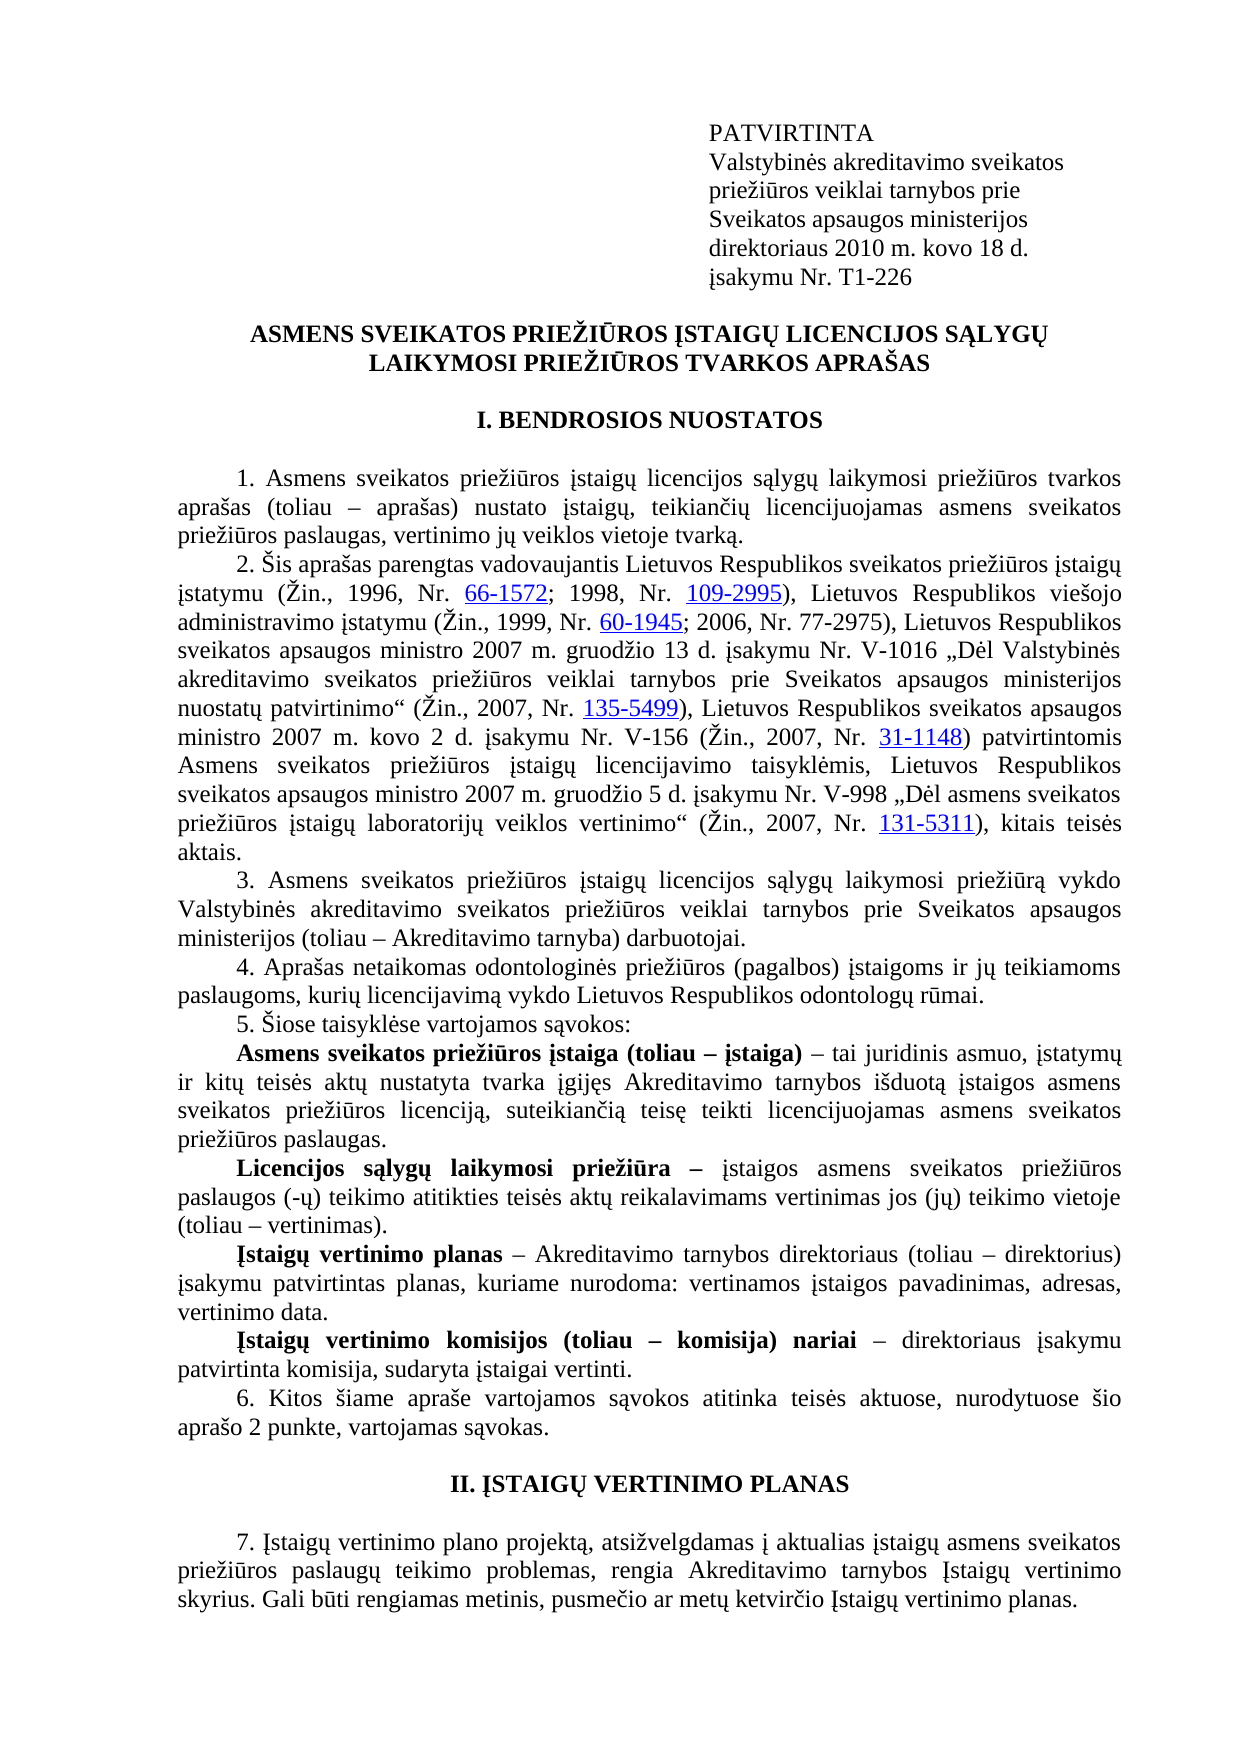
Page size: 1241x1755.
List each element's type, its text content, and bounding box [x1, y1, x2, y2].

text II. ĮSTAIGŲ VERTINIMO PLANAS [177, 1469, 1122, 1498]
text Licencijos sąlygų laikymosi priežiūra – įstaigos asmens sveikatos priežiūros paslaugos (-ų) teikimo atitikties teisės aktų reikalavimams vertinimas jos (jų) teikimo vietoje (toliau – vertinimas). [177, 1153, 1122, 1239]
text įsakymu Nr. T1-226 [177, 262, 1122, 291]
text 4. Aprašas netaikomas odontologinės priežiūros (pagalbos) įstaigoms ir jų teikiamoms paslaugoms, kurių licencijavimą vykdo Lietuvos Respublikos odontologų rūmai. [177, 952, 1122, 1009]
text ASMENS SVEIKATOS PRIEŽIŪROS ĮSTAIGŲ LICENCIJOS SĄLYGŲ LAIKYMOSI PRIEŽIŪROS TVARKOS APRAŠAS [177, 319, 1122, 377]
text I. BENDROSIOS NUOSTATOS [177, 406, 1122, 434]
text patvirtinta [177, 118, 1122, 147]
text 7. Įstaigų vertinimo plano projektą, atsižvelgdamas į aktualias įstaigų asmens sveikatos priežiūros paslaugų teikimo problemas, rengia Akreditavimo tarnybos Įstaigų vertinimo skyrius. Gali būti rengiamas metinis, pusmečio ar metų ketvirčio Įstaigų vertinimo planas. [177, 1527, 1122, 1613]
text 6. Kitos šiame apraše vartojamos sąvokos atitinka teisės aktuose, nurodytuose šio aprašo 2 punkte, vartojamas sąvokas. [177, 1383, 1122, 1441]
text 3. Asmens sveikatos priežiūros įstaigų licencijos sąlygų laikymosi priežiūrą vykdo Valstybinės akreditavimo sveikatos priežiūros veiklai tarnybos prie Sveikatos apsaugos ministerijos (toliau – Akreditavimo tarnyba) darbuotojai. [177, 866, 1122, 952]
text 5. Šiose taisyklėse vartojamos sąvokos: [177, 1009, 1122, 1038]
text priežiūros veiklai tarnybos prie [177, 176, 1122, 204]
text Įstaigų vertinimo planas – Akreditavimo tarnybos direktoriaus (toliau – direktorius) įsakymu patvirtintas planas, kuriame nurodoma: vertinamos įstaigos pavadinimas, adresas, vertinimo data. [177, 1239, 1122, 1326]
text 2. Šis aprašas parengtas vadovaujantis Lietuvos Respublikos sveikatos priežiūros įstaigų įstatymu (Žin., 1996, Nr. 66-1572; 1998, Nr. 109-2995), Lietuvos Respublikos viešojo administravimo įstatymu (Žin., 1999, Nr. 60-1945; 2006, Nr. 77-2975), Lietuvos Respublikos sveikatos apsaugos ministro 2007 m. gruodžio 13 d. įsakymu Nr. V-1016 „Dėl Valstybinės akreditavimo sveikatos priežiūros veiklai tarnybos prie Sveikatos apsaugos ministerijos nuostatų patvirtinimo“ (Žin., 2007, Nr. 135-5499), Lietuvos Respublikos sveikatos apsaugos ministro 2007 m. kovo 2 d. įsakymu Nr. V-156 (Žin., 2007, Nr. 31-1148) patvirtintomis Asmens sveikatos priežiūros įstaigų licencijavimo taisyklėmis, Lietuvos Respublikos sveikatos apsaugos ministro 2007 m. gruodžio 5 d. įsakymu Nr. V-998 „Dėl asmens sveikatos priežiūros įstaigų laboratorijų veiklos vertinimo“ (Žin., 2007, Nr. 131-5311), kitais teisės aktais. [177, 549, 1122, 866]
text Asmens sveikatos priežiūros įstaiga (toliau – įstaiga) – tai juridinis asmuo, įstatymų ir kitų teisės aktų nustatyta tvarka įgijęs Akreditavimo tarnybos išduotą įstaigos asmens sveikatos priežiūros licenciją, suteikiančią teisę teikti licencijuojamas asmens sveikatos priežiūros paslaugas. [177, 1038, 1122, 1153]
text Sveikatos apsaugos ministerijos [177, 204, 1122, 233]
text direktoriaus 2010 m. kovo 18 d. [177, 233, 1122, 262]
text Įstaigų vertinimo komisijos (toliau – komisija) nariai – direktoriaus įsakymu patvirtinta komisija, sudaryta įstaigai vertinti. [177, 1326, 1122, 1383]
text Valstybinės akreditavimo sveikatos [177, 147, 1122, 176]
text 1. Asmens sveikatos priežiūros įstaigų licencijos sąlygų laikymosi priežiūros tvarkos aprašas (toliau – aprašas) nustato įstaigų, teikiančių licencijuojamas asmens sveikatos priežiūros paslaugas, vertinimo jų veiklos vietoje tvarką. [177, 463, 1122, 549]
